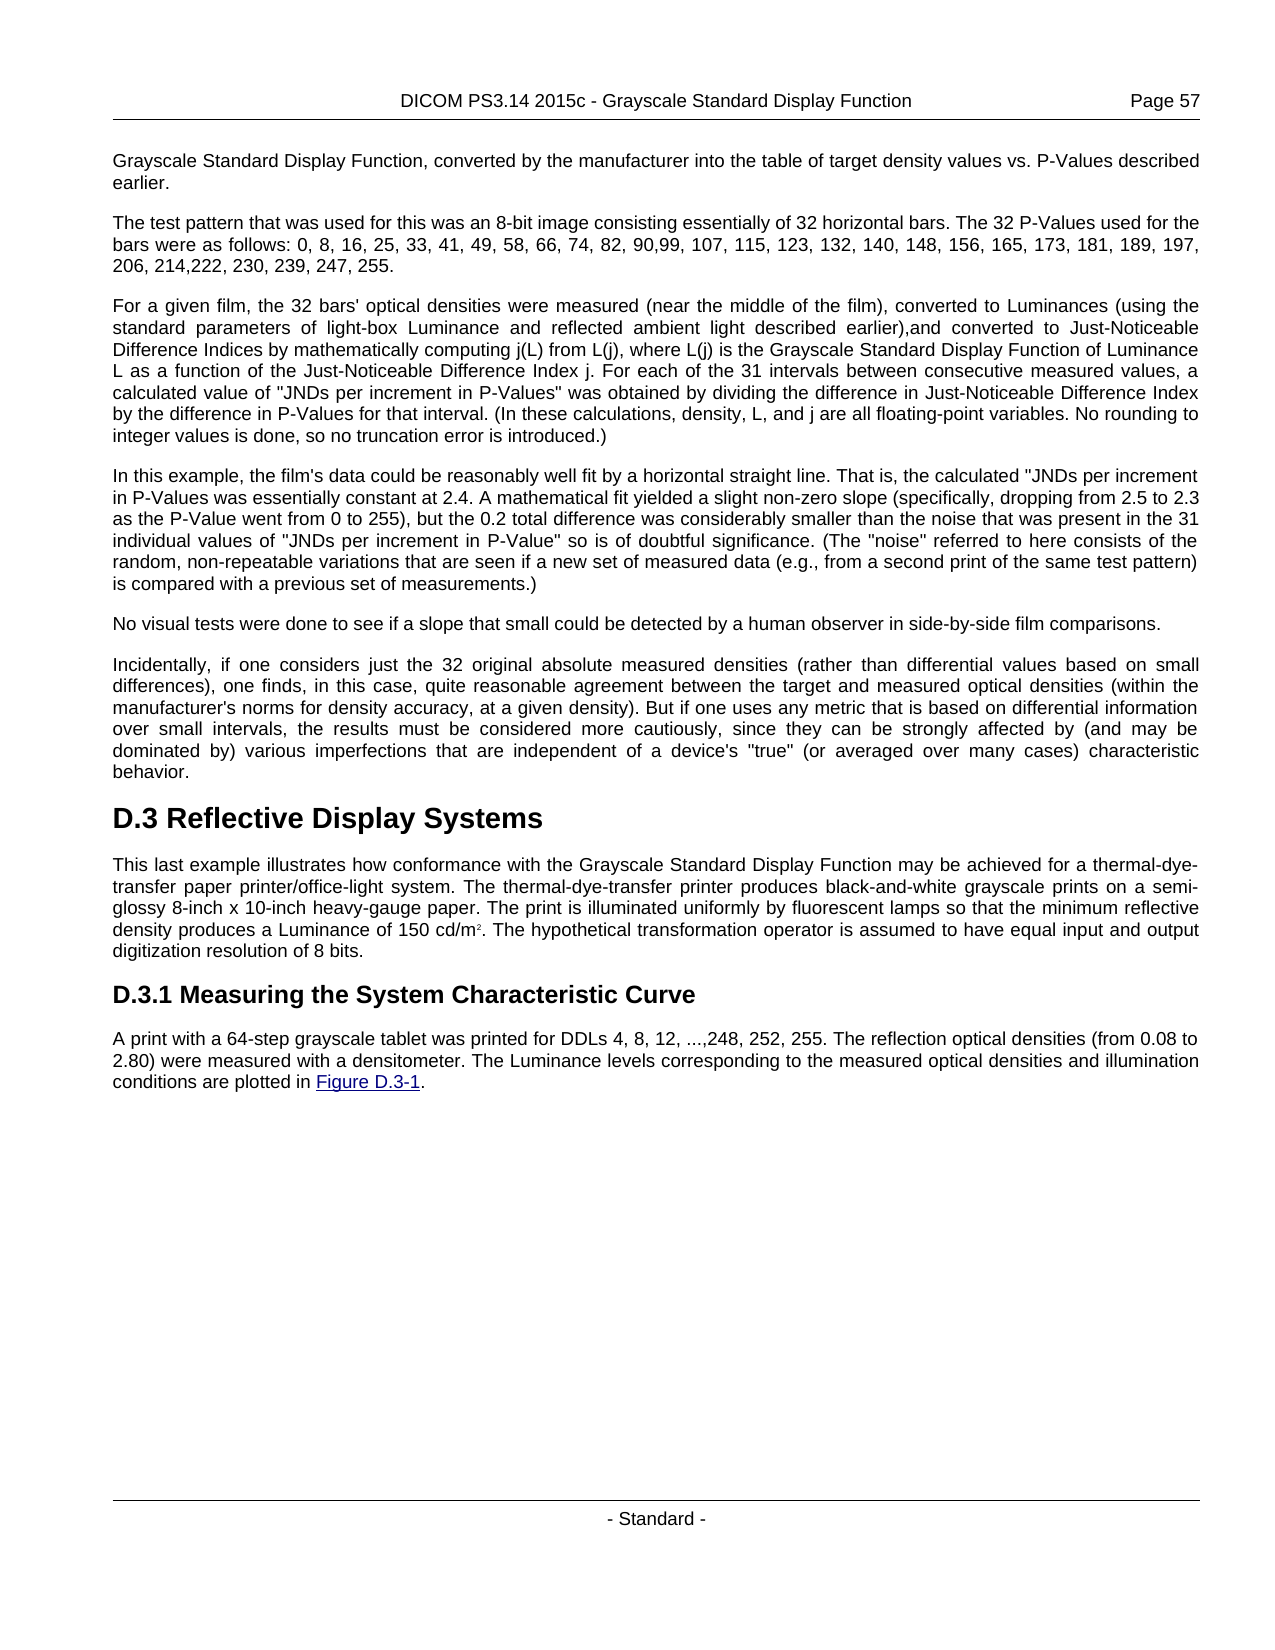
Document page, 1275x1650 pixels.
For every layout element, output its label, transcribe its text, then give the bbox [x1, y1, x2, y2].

text No visual tests were done to see if a slope that small could be detected by a human observer in side-by-side film comparisons. [112, 613, 1200, 635]
text For a given film, the 32 bars' optical densities were measured (near the middle of the film), converted to Luminances (using the standard parameters of light-box Luminance and reflected ambient light described earlier),and converted to Just-Noticeable Difference Indices by mathematically computing j(L) from L(j), where L(j) is the Grayscale Standard Display Function of Luminance L as a function of the Just-Noticeable Difference Index j. For each of the 31 intervals between consecutive measured values, a calculated value of "JNDs per increment in P-Values" was obtained by dividing the difference in Just-Noticeable Difference Index by the difference in P-Values for that interval. (In these calculations, density, L, and j are all floating-point variables. No rounding to integer values is done, so no truncation error is introduced.) [112, 295, 1200, 446]
text The test pattern that was used for this was an 8-bit image consisting essentially of 32 horizontal bars. The 32 P-Values used for the bars were as follows: 0, 8, 16, 25, 33, 41, 49, 58, 66, 74, 82, 90,99, 107, 115, 123, 132, 140, 148, 156, 165, 173, 181, 189, 197, 206, 214,222, 230, 239, 247, 255. [112, 212, 1200, 277]
text This last example illustrates how conformance with the Grayscale Standard Display Function may be achieved for a thermal-dye-transfer paper printer/office-light system. The thermal-dye-transfer printer produces black-and-white grayscale prints on a semi-glossy 8-inch x 10-inch heavy-gauge paper. The print is illuminated uniformly by fluorescent lamps so that the minimum reflective density produces a Luminance of 150 cd/m2. The hypothetical transformation operator is assumed to have equal input and output digitization resolution of 8 bits. [112, 854, 1200, 962]
text D.3.1 Measuring the System Characteristic Curve [112, 980, 1200, 1009]
text A print with a 64-step grayscale tablet was printed for DDLs 4, 8, 12, ...,248, 252, 255. The reflection optical densities (from 0.08 to 2.80) were measured with a densitometer. The Luminance levels corresponding to the measured optical densities and illumination conditions are plotted in Figure D.3-1. [112, 1028, 1200, 1093]
text Incidentally, if one considers just the 32 original absolute measured densities (rather than differential values based on small differences), one finds, in this case, quite reasonable agreement between the target and measured optical densities (within the manufacturer's norms for density accuracy, at a given density). But if one uses any metric that is based on differential information over small intervals, the results must be considered more cautiously, since they can be strongly affected by (and may be dominated by) various imperfections that are independent of a device's "true" (or averaged over many cases) characteristic behavior. [112, 653, 1200, 783]
text In this example, the film's data could be reasonably well fit by a horizontal straight line. That is, the calculated "JNDs per increment in P-Values was essentially constant at 2.4. A mathematical fit yielded a slight non-zero slope (specifically, dropping from 2.5 to 2.3 as the P-Value went from 0 to 255), but the 0.2 total difference was considerably smaller than the noise that was present in the 31 individual values of "JNDs per increment in P-Value" so is of doubtful significance. (The "noise" referred to here consists of the random, non-repeatable variations that are seen if a new set of measured data (e.g., from a second print of the same test pattern) is compared with a previous set of measurements.) [112, 465, 1200, 594]
text D.3 Reflective Display Systems [112, 802, 1200, 835]
text Grayscale Standard Display Function, converted by the manufacturer into the table of target density values vs. P-Values described earlier. [112, 150, 1200, 193]
